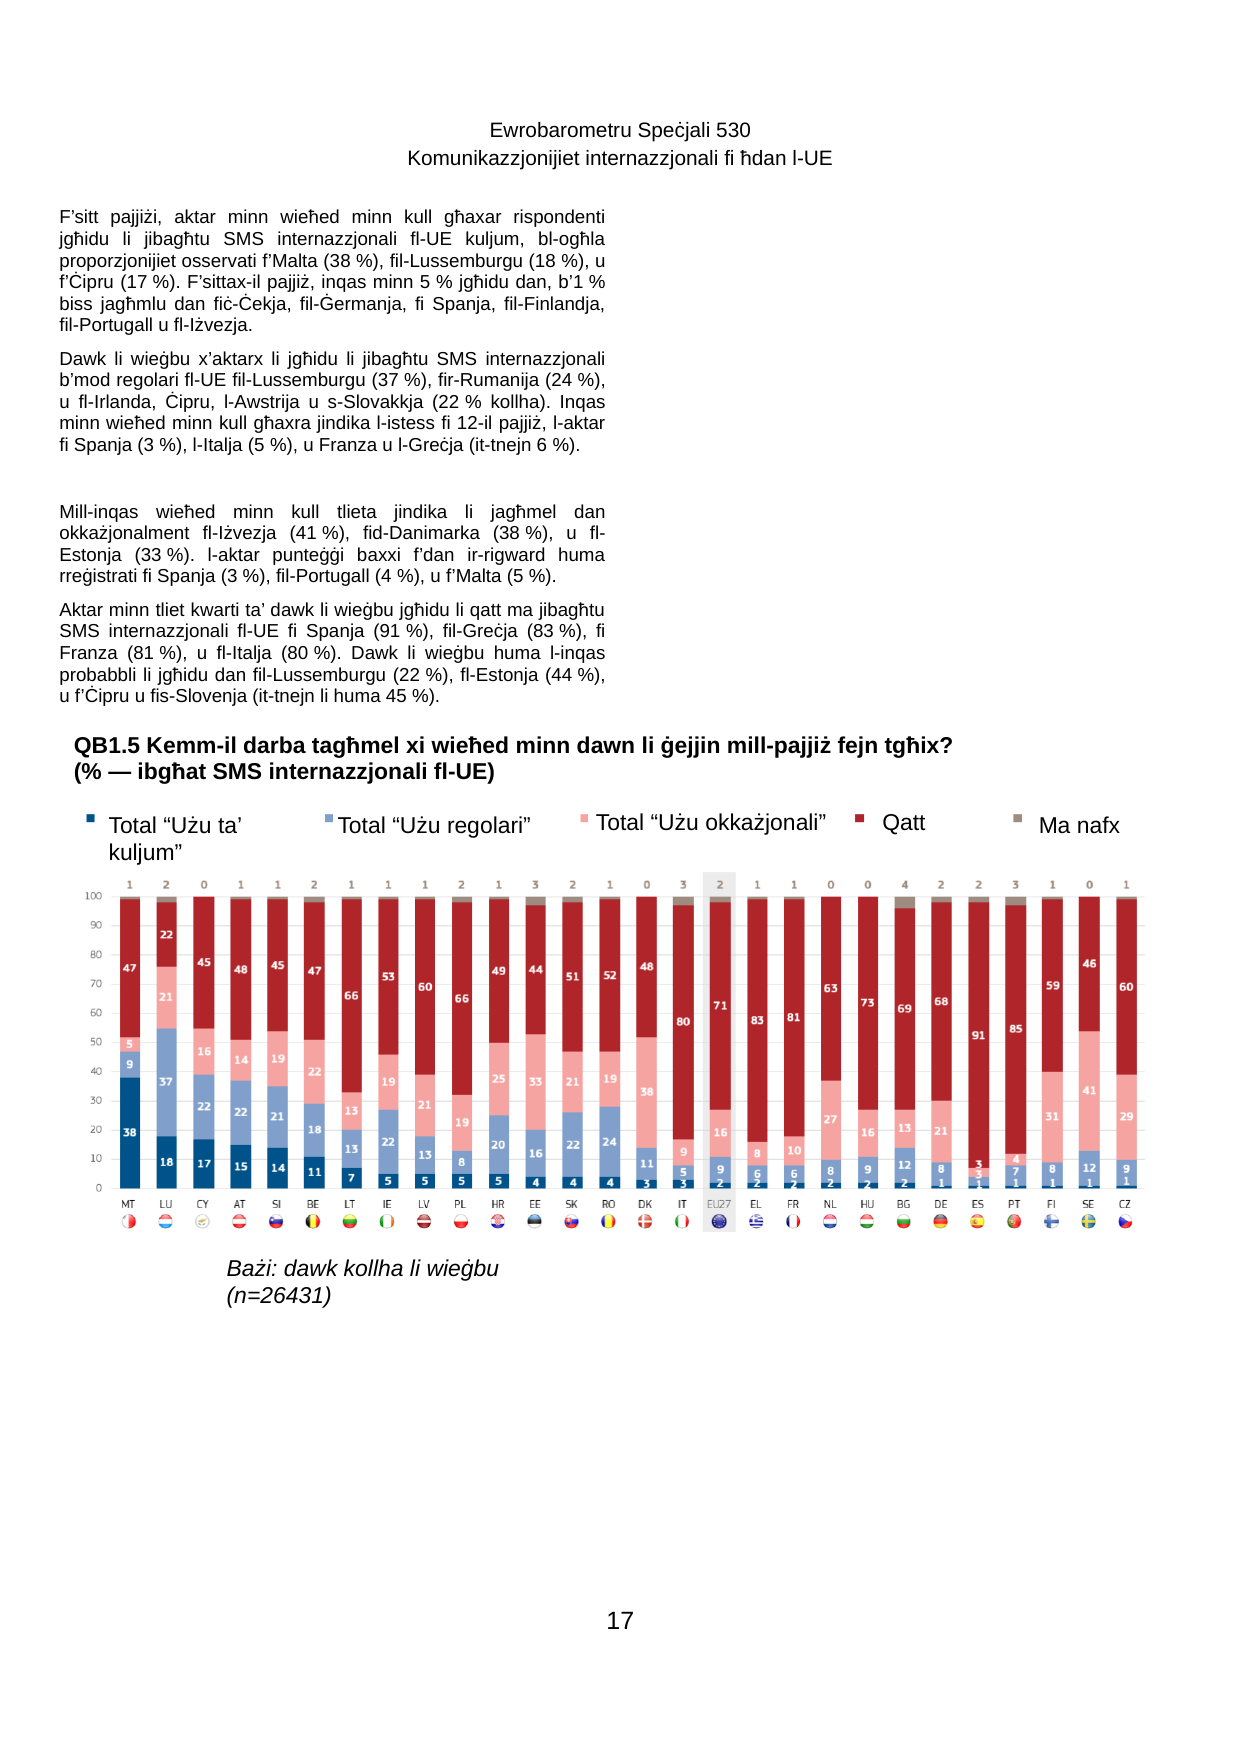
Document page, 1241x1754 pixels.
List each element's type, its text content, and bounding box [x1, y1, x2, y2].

text F’sitt pajjiżi, aktar minn wieħed minn kull għaxar rispondenti jgħidu li jibagħtu SMS internazzjonali fl-UE kuljum, bl-ogħla proporzjonijiet osservati f’Malta (38 %), fil-Lussemburgu (18 %), u f’Ċipru (17 %). F’sittax-il pajjiż, inqas minn 5 % jgħidu dan, b’1 % biss jagħmlu dan fiċ-Ċekja, fil-Ġermanja, fi Spanja, fil-Finlandja, fil-Portugall u fl-Iżvezja. [59, 206, 605, 336]
picture [71, 870, 1150, 1241]
text Aktar minn tliet kwarti ta’ dawk li wieġbu jgħidu li qatt ma jibagħtu SMS internazzjonali fl-UE fi Spanja (91 %), fil-Greċja (83 %), fi Franza (81 %), u fl-Italja (80 %). Dawk li wieġbu huma l-inqas probabbli li jgħidu dan fil-Lussemburgu (22 %), fl-Estonja (44 %), u f’Ċipru u fis-Slovenja (it-tnejn li huma 45 %). [59, 599, 605, 707]
text Mill-inqas wieħed minn kull tlieta jindika li jagħmel dan okkażjonalment fl-Iżvezja (41 %), fid-Danimarka (38 %), u fl-Estonja (33 %). l-aktar punteġġi baxxi f’dan ir-rigward huma rreġistrati fi Spanja (3 %), fil-Portugall (4 %), u f’Malta (5 %). [59, 501, 605, 587]
picture [73, 799, 1033, 844]
text Dawk li wieġbu x’aktarx li jgħidu li jibagħtu SMS internazzjonali b’mod regolari fl-UE fil-Lussemburgu (37 %), fir-Rumanija (24 %), u fl-Irlanda, Ċipru, l-Awstrija u s-Slovakkja (22 % kollha). Inqas minn wieħed minn kull għaxra jindika l-istess fi 12-il pajjiż, l-aktar fi Spanja (3 %), l-Italja (5 %), u Franza u l-Greċja (it-tnejn 6 %). [59, 347, 605, 455]
